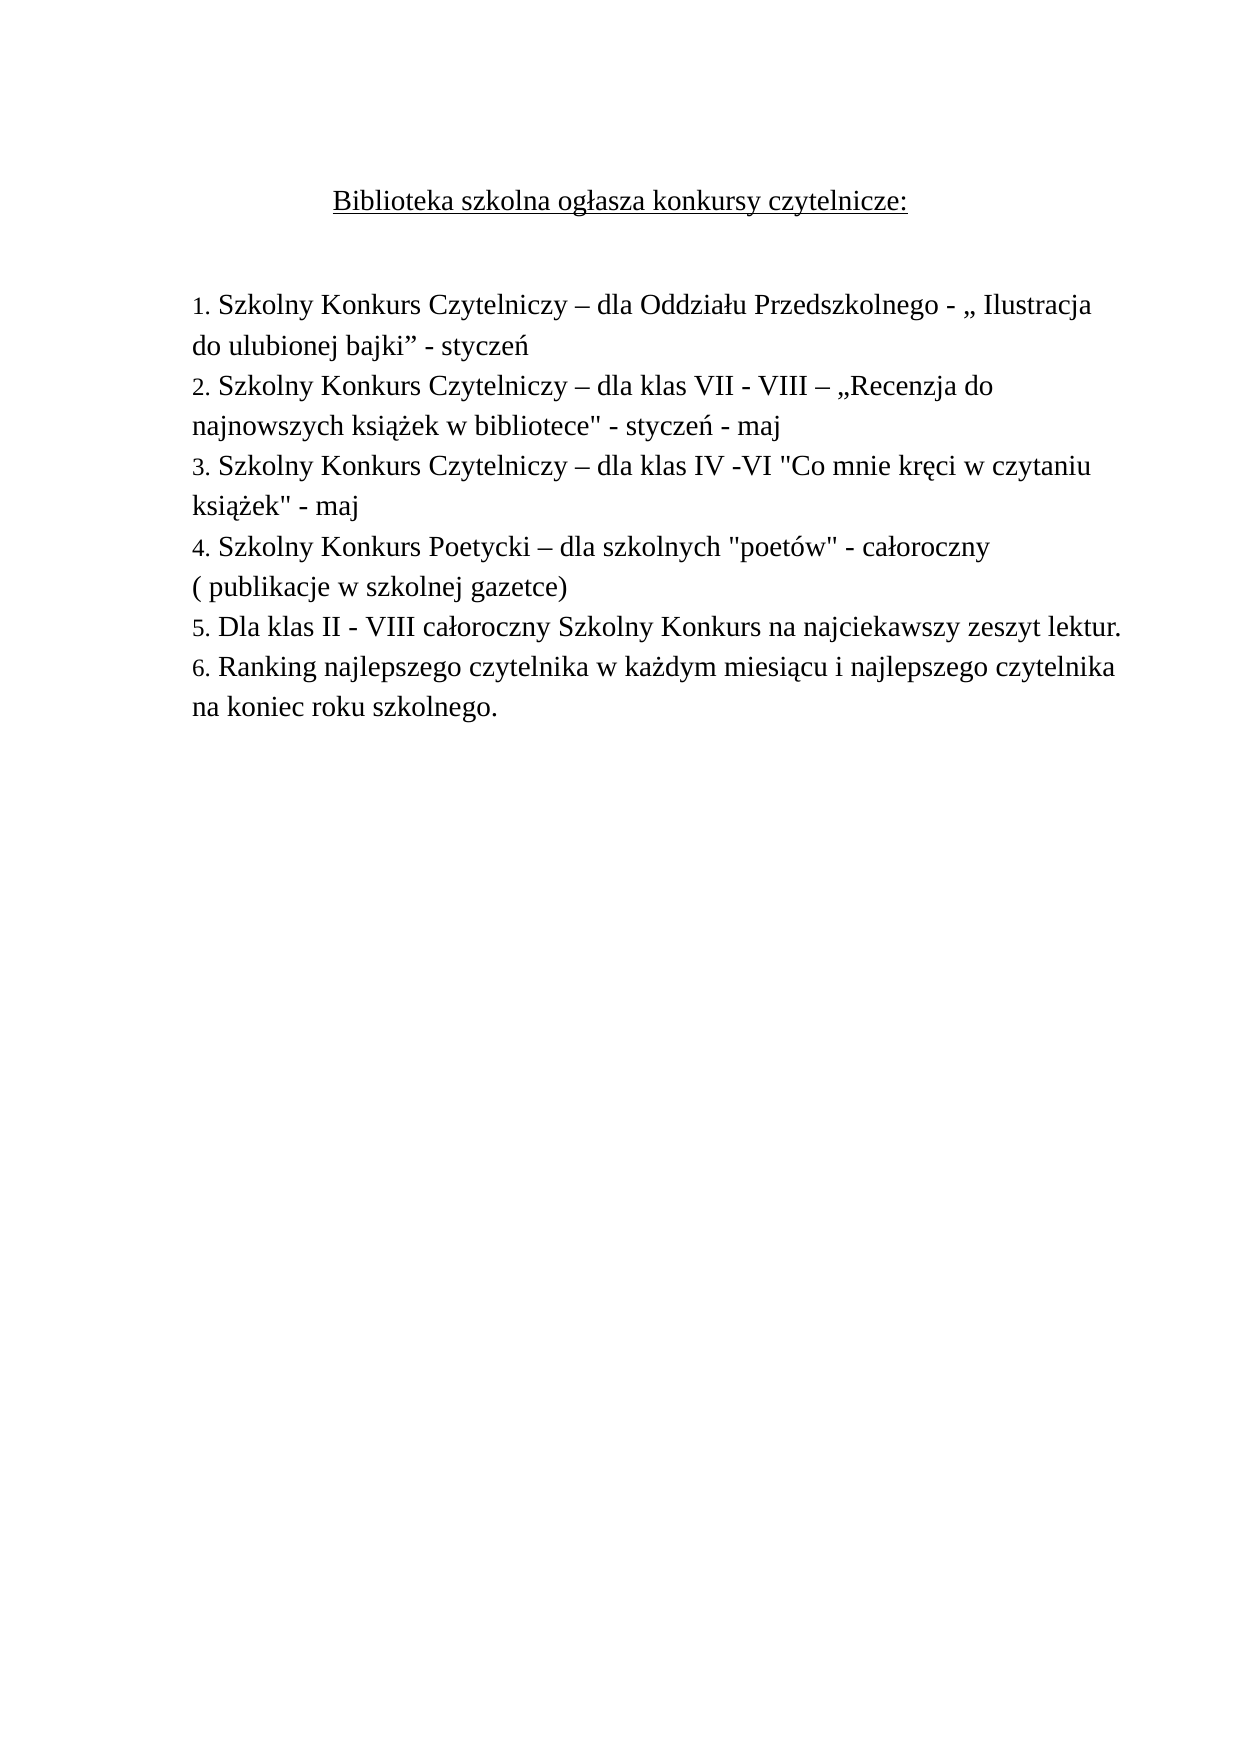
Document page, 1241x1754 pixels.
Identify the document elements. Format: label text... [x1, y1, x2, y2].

text Biblioteka szkolna ogłasza konkursy czytelnicze: [118, 183, 1122, 217]
list Szkolny Konkurs Czytelniczy – dla klas VII - VIII – „Recenzja do najnowszych książek w bibliotece" - styczeń - maj [118, 368, 1122, 442]
list Szkolny Konkurs Czytelniczy – dla klas IV -VI "Co mnie kręci w czytaniu książek" - maj [118, 448, 1122, 522]
list Dla klas II - VIII całoroczny Szkolny Konkurs na najciekawszy zeszyt lektur. [118, 609, 1122, 643]
list Szkolny Konkurs Czytelniczy – dla Oddziału Przedszkolnego - „ Ilustracja do ulubionej bajki” - styczeń [118, 287, 1122, 361]
list Ranking najlepszego czytelnika w każdym miesiącu i najlepszego czytelnika na koniec roku szkolnego. [118, 649, 1122, 723]
list Szkolny Konkurs Poetycki – dla szkolnych "poetów" - całoroczny ( publikacje w szkolnej gazetce) [118, 529, 1122, 602]
